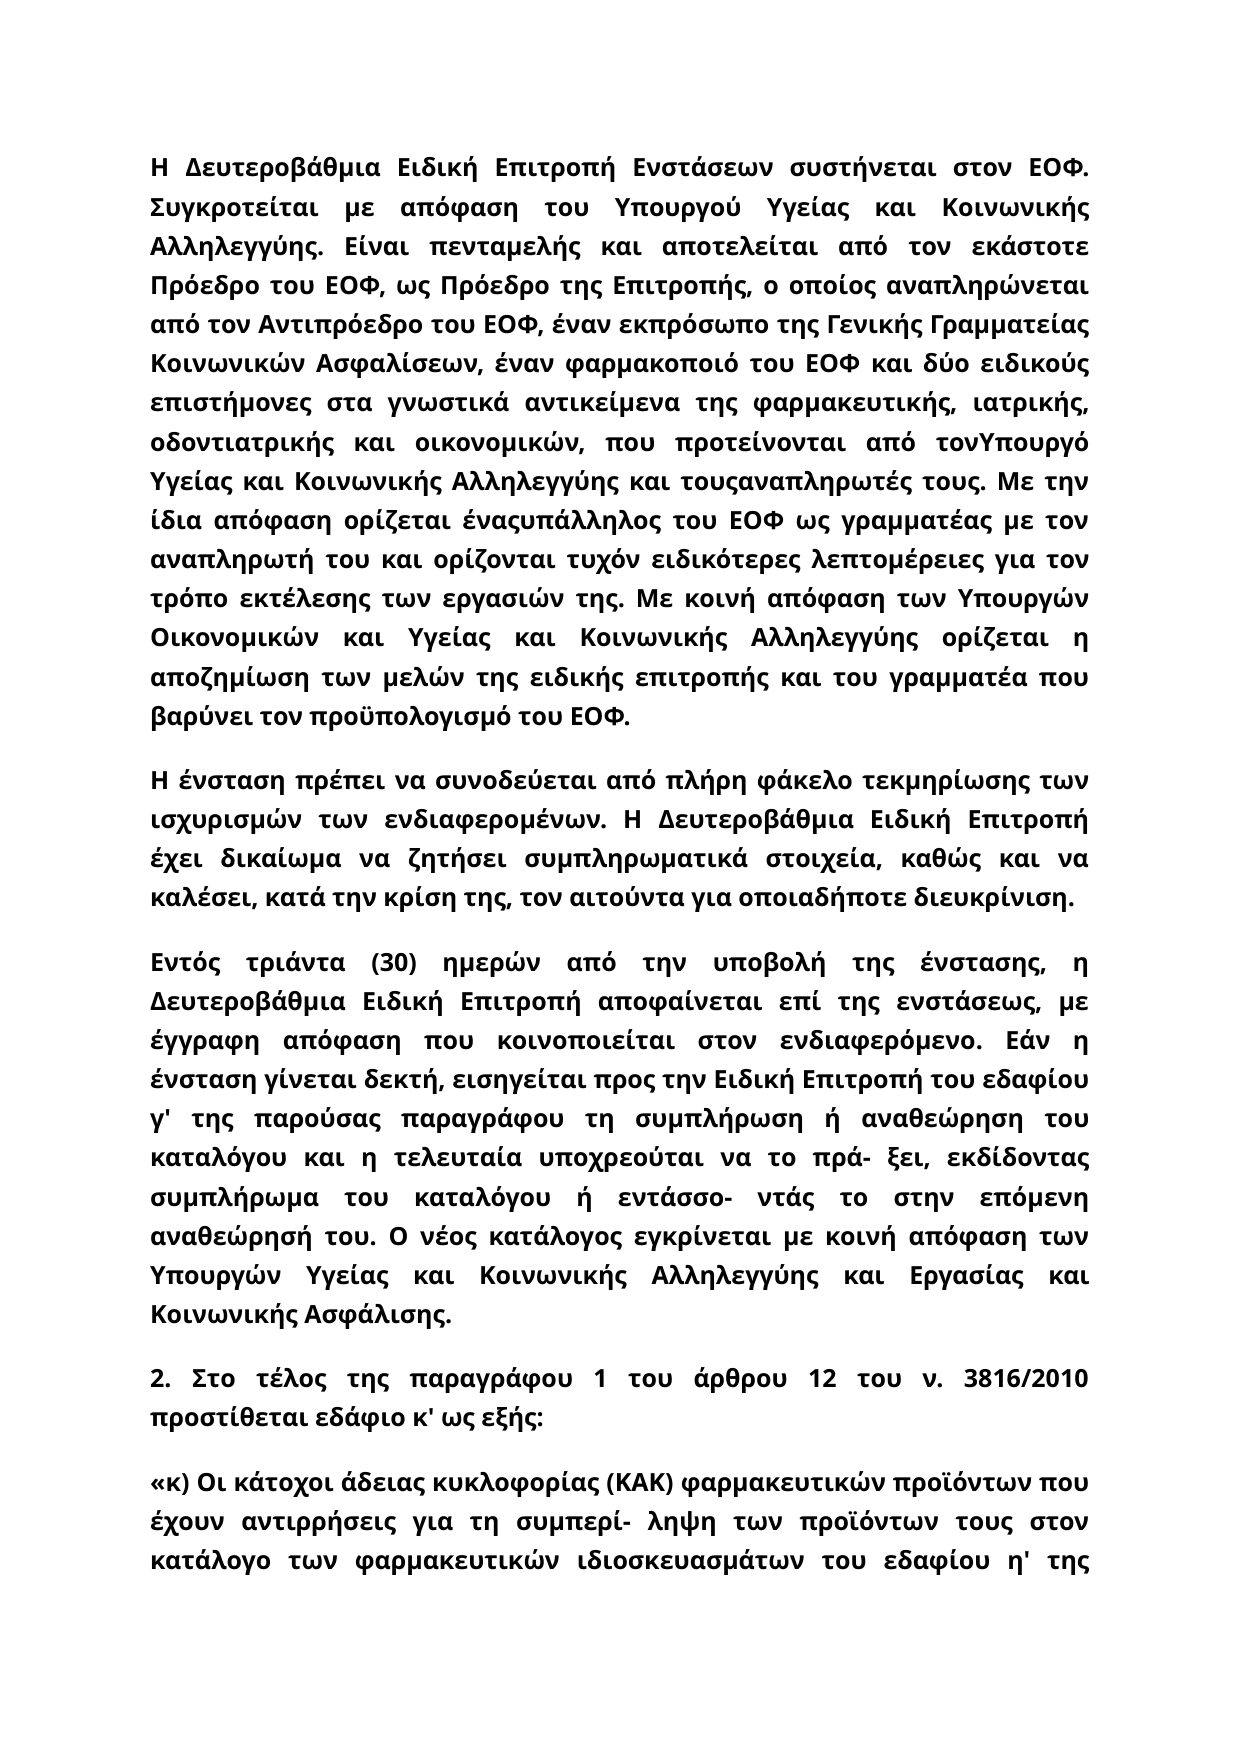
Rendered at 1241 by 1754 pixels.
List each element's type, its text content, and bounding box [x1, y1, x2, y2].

text «κ) Οι κάτοχοι άδειας κυκλοφορίας (ΚΑΚ) φαρμακευτικών προϊόντων που έχουν αντιρρήσεις για τη συμπερί- ληψη των προϊόντων τους στον κατάλογο των φαρμακευτικών ιδιοσκευασμάτων του εδαφίου η' της [150, 1464, 1090, 1577]
text Εντός τριάντα (30) ημερών από την υποβολή της ένστασης, η Δευτεροβάθμια Ειδική Επιτροπή αποφαίνεται επί της ενστάσεως, με έγγραφη απόφαση που κοινοποιείται στον ενδιαφερόμενο. Εάν η ένσταση γίνεται δεκτή, εισηγείται προς την Ειδική Επιτροπή του εδαφίου γ' της παρούσας παραγράφου τη συμπλήρωση ή αναθεώρηση του καταλόγου και η τελευταία υποχρεούται να το πρά- ξει, εκδίδοντας συμπλήρωμα του καταλόγου ή εντάσσο- ντάς το στην επόμενη αναθεώρησή του. Ο νέος κατάλογος εγκρίνεται με κοινή απόφαση των Υπουργών Υγείας και Κοινωνικής Αλληλεγγύης και Εργασίας και Κοινωνικής Ασφάλισης. [150, 944, 1090, 1331]
text 2. Στο τέλος της παραγράφου 1 του άρθρου 12 του ν. 3816/2010 προστίθεται εδάφιο κ' ως εξής: [150, 1361, 1090, 1434]
text Η ένσταση πρέπει να συνοδεύεται από πλήρη φάκελο τεκμηρίωσης των ισχυρισμών των ενδιαφερομένων. Η Δευτεροβάθμια Ειδική Επιτροπή έχει δικαίωμα να ζητήσει συμπληρωματικά στοιχεία, καθώς και να καλέσει, κατά την κρίση της, τον αιτούντα για οποιαδήποτε διευκρίνιση. [150, 762, 1090, 914]
text Η Δευτεροβάθμια Ειδική Επιτροπή Ενστάσεων συστήνεται στον ΕΟΦ. Συγκροτείται με απόφαση του Υπουργού Υγείας και Κοινωνικής Αλληλεγγύης. Είναι πενταμελής και αποτελείται από τον εκάστοτε Πρόεδρο του ΕΟΦ, ως Πρόεδρο της Επιτροπής, ο οποίος αναπληρώνεται από τον Αντιπρόεδρο του ΕΟΦ, έναν εκπρόσωπο της Γενικής Γραμματείας Κοινωνικών Ασφαλίσεων, έναν φαρμακοποιό του ΕΟΦ και δύο ειδικούς επιστήμονες στα γνωστικά αντικείμενα της φαρμακευτικής, ιατρικής, οδοντιατρικής και οικονομικών, που προτείνονται από τονΥπουργό Υγείας και Κοινωνικής Αλληλεγγύης και τουςαναπληρωτές τους. Με την ίδια απόφαση ορίζεται έναςυπάλληλος του ΕΟΦ ως γραμματέας με τον αναπληρωτή του και ορίζονται τυχόν ειδικότερες λεπτομέρειες για τον τρόπο εκτέλεσης των εργασιών της. Με κοινή απόφαση των Υπουργών Οικονομικών και Υγείας και Κοινωνικής Αλληλεγγύης ορίζεται η αποζημίωση των μελών της ειδικής επιτροπής και του γραμματέα που βαρύνει τον προϋπολογισμό του ΕΟΦ. [150, 150, 1090, 732]
